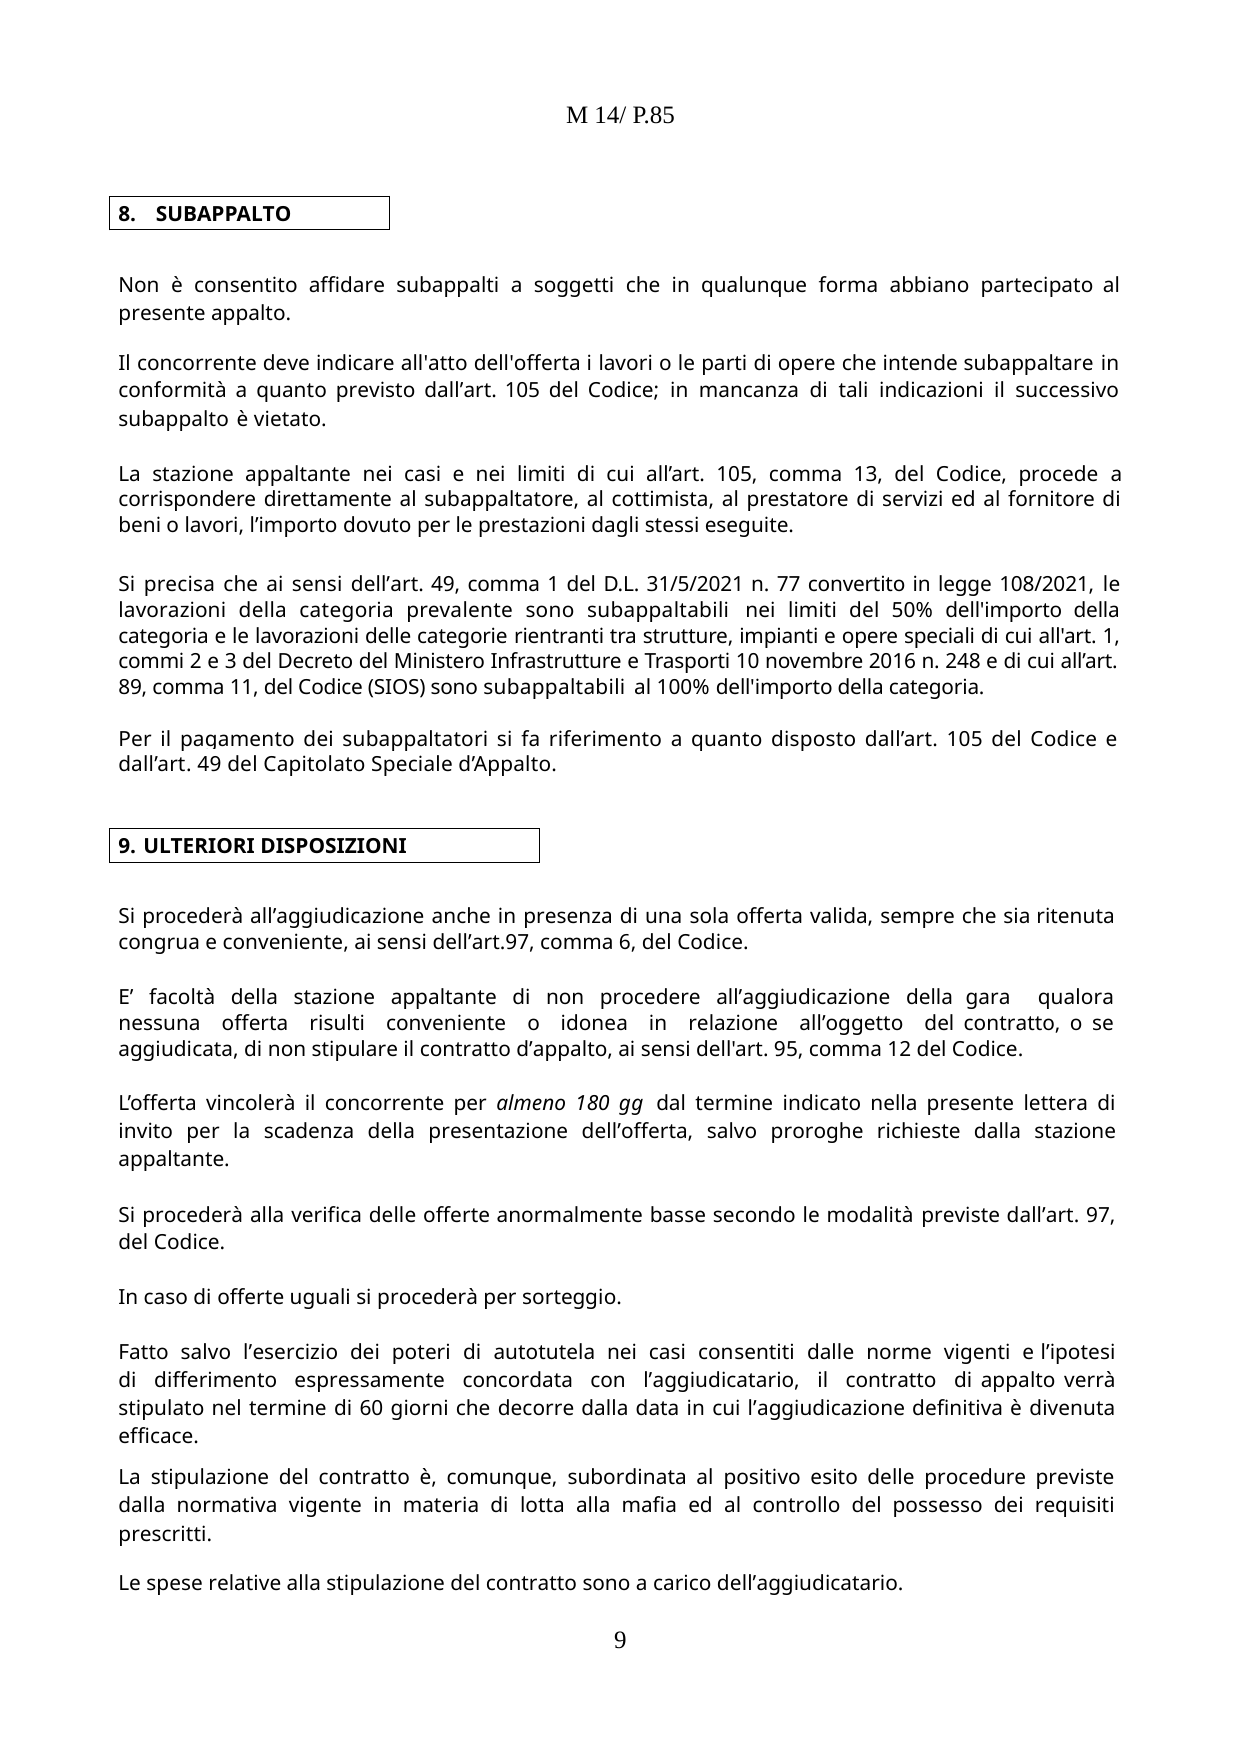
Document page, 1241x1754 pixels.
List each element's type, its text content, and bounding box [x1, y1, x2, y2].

text E’ facoltà della stazione appaltante di non procedere all’aggiudicazione della gara qualora nessuna offerta risulti conveniente o idonea in relazione all’oggetto del contratto, o se aggiudicata, di non stipulare il contratto d’appalto, ai sensi dell'art. 95, comma 12 del Codice. [118, 984, 1115, 1061]
text Per il pagamento dei subappaltatori si fa riferimento a quanto disposto dall’art. 105 del Codice e dall’art. 49 del Capitolato Speciale d’Appalto. [118, 725, 1120, 777]
text La stipulazione del contratto è, comunque, subordinata al positivo esito delle procedure previste dalla normativa vigente in materia di lotta alla mafia ed al controllo del possesso dei requisiti prescritti. [118, 1462, 1115, 1547]
text 9. ULTERIORI DISPOSIZIONI [110, 829, 539, 862]
text La stazione appaltante nei casi e nei limiti di cui all’art. 105, comma 13, del Codice, procede a corrispondere direttamente al subappaltatore, al cottimista, al prestatore di servizi ed al fornitore di beni o lavori, l’importo dovuto per le prestazioni dagli stessi eseguite. [118, 460, 1122, 538]
text Il concorrente deve indicare all'atto dell'offerta i lavori o le parti di opere che intende subappaltare in conformità a quanto previsto dall’art. 105 del Codice; in mancanza di tali indicazioni il successivo subappalto è vietato. [118, 348, 1120, 432]
text Le spese relative alla stipulazione del contratto sono a carico dell’aggiudicatario. [118, 1568, 1001, 1596]
text L’offerta vincolerà il concorrente per almeno 180 gg dal termine indicato nella presente lettera di invito per la scadenza della presentazione dell’offerta, salvo proroghe richieste dalla stazione appaltante. [118, 1088, 1116, 1173]
text Si precisa che ai sensi dell’art. 49, comma 1 del D.L. 31/5/2021 n. 77 convertito in legge 108/2021, le lavorazioni della categoria prevalente sono subappaltabili nei limiti del 50% dell'importo della categoria e le lavorazioni delle categorie rientranti tra strutture, impianti e opere speciali di cui all'art. 1, commi 2 e 3 del Decreto del Ministero Infrastrutture e Trasporti 10 novembre 2016 n. 248 e di cui all’art. 89, comma 11, del Codice (SIOS) sono subappaltabili al 100% dell'importo della categoria. [118, 571, 1120, 700]
text Fatto salvo l’esercizio dei poteri di autotutela nei casi consentiti dalle norme vigenti e l’ipotesi di differimento espressamente concordata con l’aggiudicatario, il contratto di appalto verrà stipulato nel termine di 60 giorni che decorre dalla data in cui l’aggiudicazione definitiva è divenuta efficace. [118, 1337, 1116, 1450]
text In caso di offerte uguali si procederà per sorteggio. [118, 1282, 726, 1311]
text Non è consentito affidare subappalti a soggetti che in qualunque forma abbiano partecipato al presente appalto. [118, 270, 1120, 327]
text Si procederà alla verifica delle offerte anormalmente basse secondo le modalità previste dall’art. 97, del Codice. [118, 1199, 1116, 1256]
text 8. SUBAPPALTO [110, 197, 389, 229]
text Si procederà all’aggiudicazione anche in presenza di una sola offerta valida, sempre che sia ritenuta congrua e conveniente, ai sensi dell’art.97, comma 6, del Codice. [118, 903, 1115, 955]
